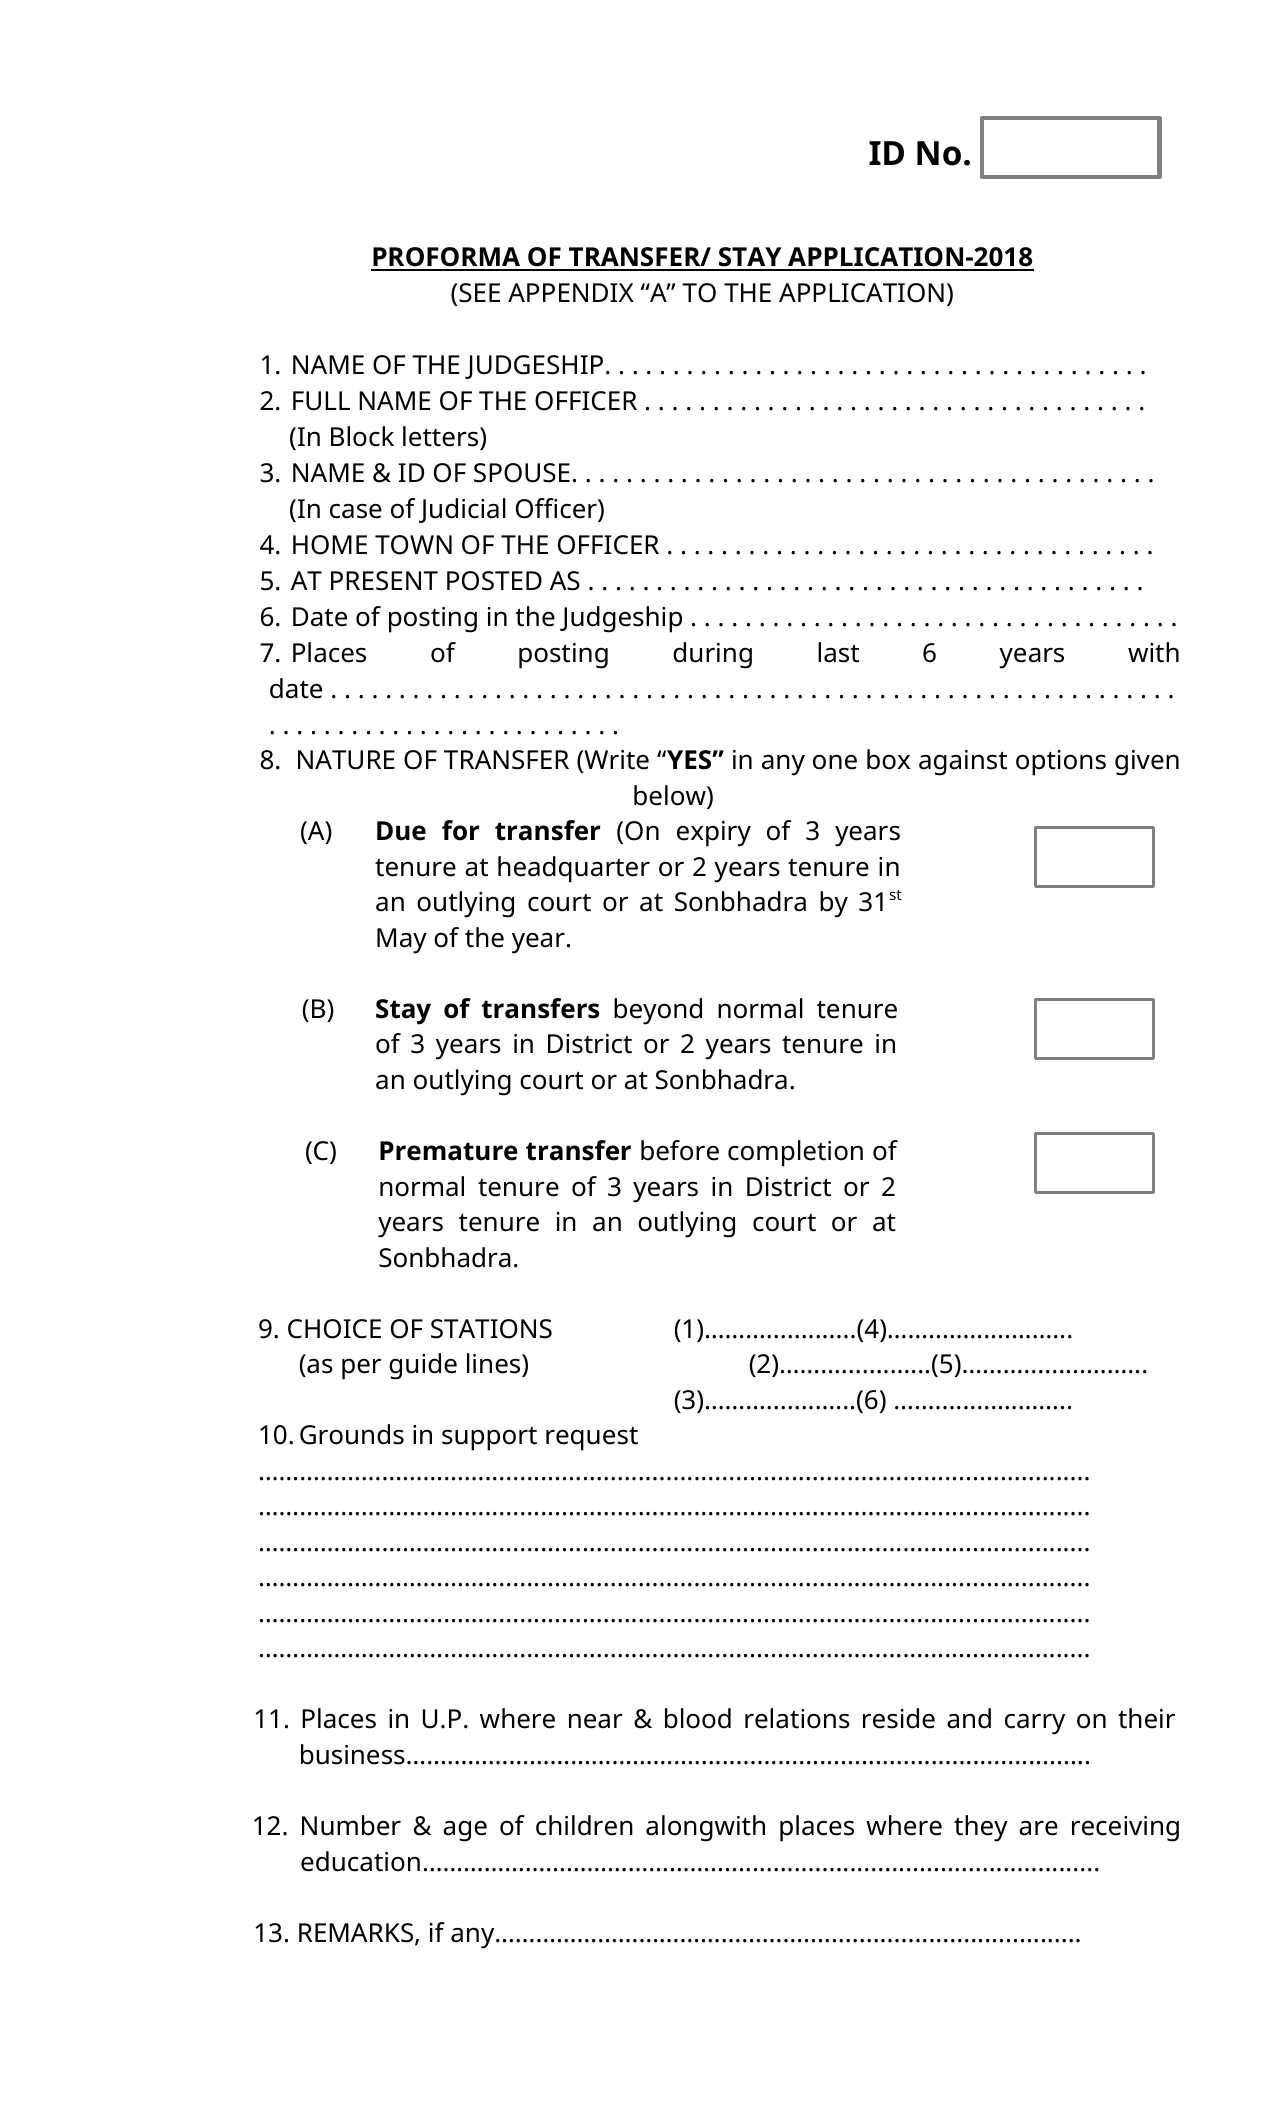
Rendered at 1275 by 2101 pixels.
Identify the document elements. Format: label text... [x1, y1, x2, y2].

list NAME & ID OF SPOUSE. . . . . . . . . . . . . . . . . . . . . . . . . . . . . . . . . . . . . . . . . . . [259, 454, 1181, 490]
list HOME TOWN OF THE OFFICER . . . . . . . . . . . . . . . . . . . . . . . . . . . . . . . . . . . . [259, 526, 1181, 562]
subtitle [1162, 129, 1181, 175]
list NATURE OF TRANSFER (Write “YES” in any one box against options given below) [259, 742, 1181, 813]
text 13. REMARKS, if any………………………………………........................................ [253, 1914, 1180, 1950]
text (3)………........…..(6) …….........……….. [298, 1381, 1238, 1417]
text (as per guide lines) (2)………........…..(5)……….........……... [298, 1346, 1238, 1381]
list …………………………….......................................................................................…………………………….......................................................................................…………………………….......................................................................................…………………………….......................................................................................…………………………….......................................................................................……………………………....................................................................................... [258, 1452, 1178, 1666]
list NAME OF THE JUDGESHIP. . . . . . . . . . . . . . . . . . . . . . . . . . . . . . . . . . . . . . . . [259, 346, 1181, 382]
list Places of posting during last 6 years with date . . . . . . . . . . . . . . . . . . . . . . . . . . . . . . . . . . . . . . . . . . . . . . . . . . . . . . . . . . . . . . . . . . . . . . . . . . . . . . . . . . . . . . . . [259, 634, 1181, 742]
text (A) Due for transfer (On expiry of 3 years tenure at headquarter or 2 years tenure in an outlying court or at Sonbhadra by 31st May of the year. [300, 813, 902, 955]
text (In Block letters) [259, 418, 1181, 454]
text 9. CHOICE OF STATIONS (1)……….............(4)……..……....……... [258, 1310, 1230, 1346]
list (In case of Judicial Officer) [259, 490, 1181, 526]
list Date of posting in the Judgeship . . . . . . . . . . . . . . . . . . . . . . . . . . . . . . . . . . . . [259, 598, 1181, 634]
subtitle ID No. [223, 129, 980, 175]
text (B) Stay of transfers beyond normal tenure of 3 years in District or 2 years tenure in an outlying court or at Sonbhadra. [302, 991, 898, 1097]
subtitle PROFORMA OF TRANSFER/ STAY APPLICATION-2018 [223, 239, 1181, 274]
text 11. Places in U.P. where near & blood relations reside and carry on their business……………………………………......................................................... [253, 1701, 1177, 1772]
list AT PRESENT POSTED AS . . . . . . . . . . . . . . . . . . . . . . . . . . . . . . . . . . . . . . . . . [259, 562, 1181, 598]
list Grounds in support request [258, 1417, 1178, 1452]
text (SEE APPENDIX “A” TO THE APPLICATION) [223, 274, 1181, 310]
list FULL NAME OF THE OFFICER . . . . . . . . . . . . . . . . . . . . . . . . . . . . . . . . . . . . . [259, 382, 1181, 418]
text 12. Number & age of children alongwith places where they are receiving education……………………………………........................................................ [252, 1808, 1183, 1879]
text (C) Premature transfer before completion of normal tenure of 3 years in District or 2 years tenure in an outlying court or at Sonbhadra. [305, 1133, 897, 1275]
